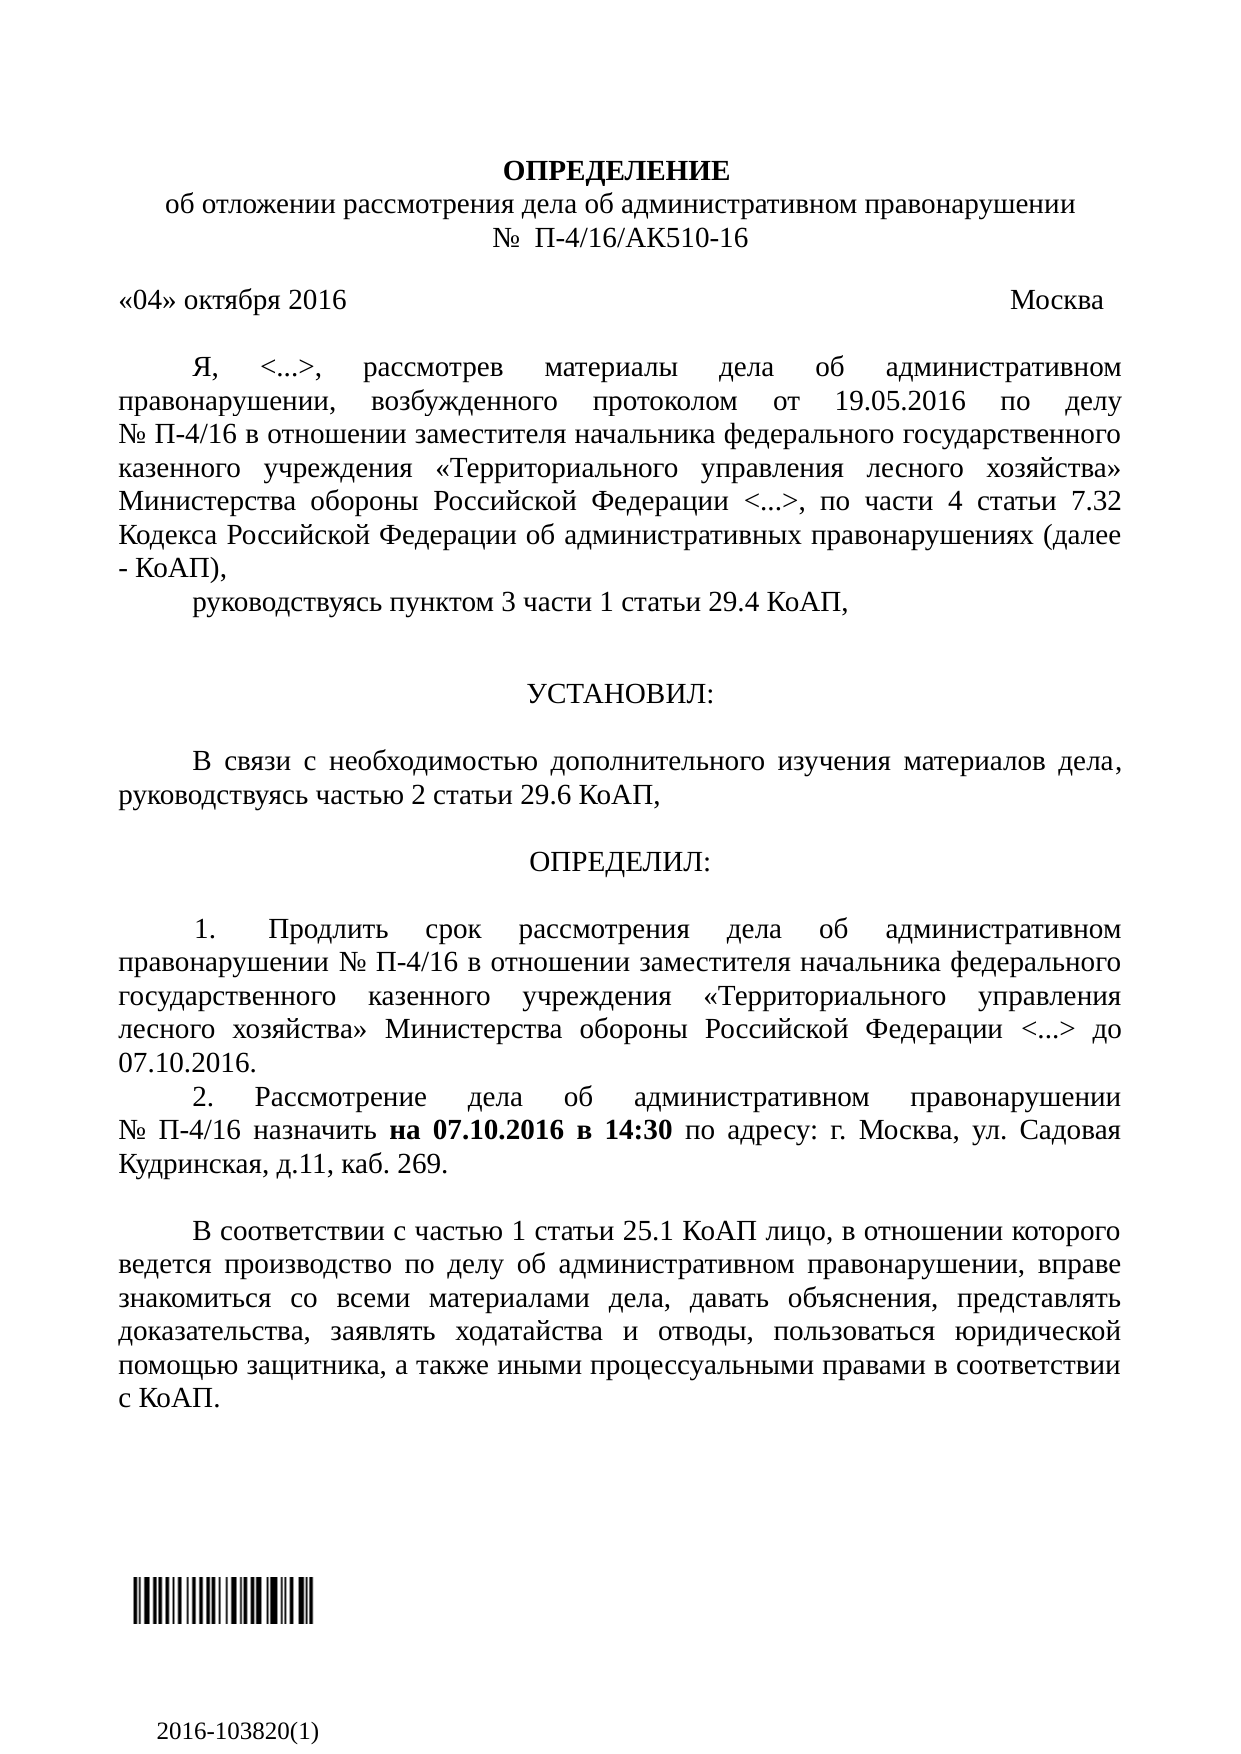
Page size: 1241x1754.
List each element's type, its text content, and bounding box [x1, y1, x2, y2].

text Я, <...>, рассмотрев материалы дела об административном правонарушении, возбужденного протоколом от 19.05.2016 по делу № П-4/16 в отношении заместителя начальника федерального государственного казенного учреждения «Территориального управления лесного хозяйства» Министерства обороны Российской Федерации <...>, по части 4 статьи 7.32 Кодекса Российской Федерации об административных правонарушениях (далее - КоАП), [118, 349, 1122, 584]
text УСТАНОВИЛ: [118, 676, 1122, 710]
text ОПРЕДЕЛИЛ: [118, 844, 1122, 877]
text руководствуясь пунктом 3 части 1 статьи 29.4 КоАП, [118, 584, 1122, 618]
text В связи с необходимостью дополнительного изучения материалов дела, руководствуясь частью 2 статьи 29.6 КоАП, [118, 743, 1122, 810]
picture [118, 1577, 331, 1624]
text «04» октября 2016 Москва [118, 282, 1122, 316]
list Продлить срок рассмотрения дела об административном правонарушении № П-4/16 в отношении заместителя начальника федерального государственного казенного учреждения «Территориального управления лесного хозяйства» Министерства обороны Российской Федерации <...> до 07.10.2016. [118, 911, 1122, 1079]
text 2. Рассмотрение дела об административном правонарушении № П-4/16 назначить на 07.10.2016 в 14:30 по адресу: г. Москва, ул. Садовая Кудринская, д.11, каб. 269. [118, 1079, 1122, 1179]
text ОПРЕДЕЛЕНИЕ [118, 153, 1122, 186]
text об отложении рассмотрения дела об административном правонарушении № П-4/16/АК510-16 [118, 186, 1122, 253]
text В соответствии с частью 1 статьи 25.1 КоАП лицо, в отношении которого ведется производство по делу об административном правонарушении, вправе знакомиться со всеми материалами дела, давать объяснения, представлять доказательства, заявлять ходатайства и отводы, пользоваться юридической помощью защитника, а также иными процессуальными правами в соответствии с КоАП. [118, 1213, 1122, 1414]
